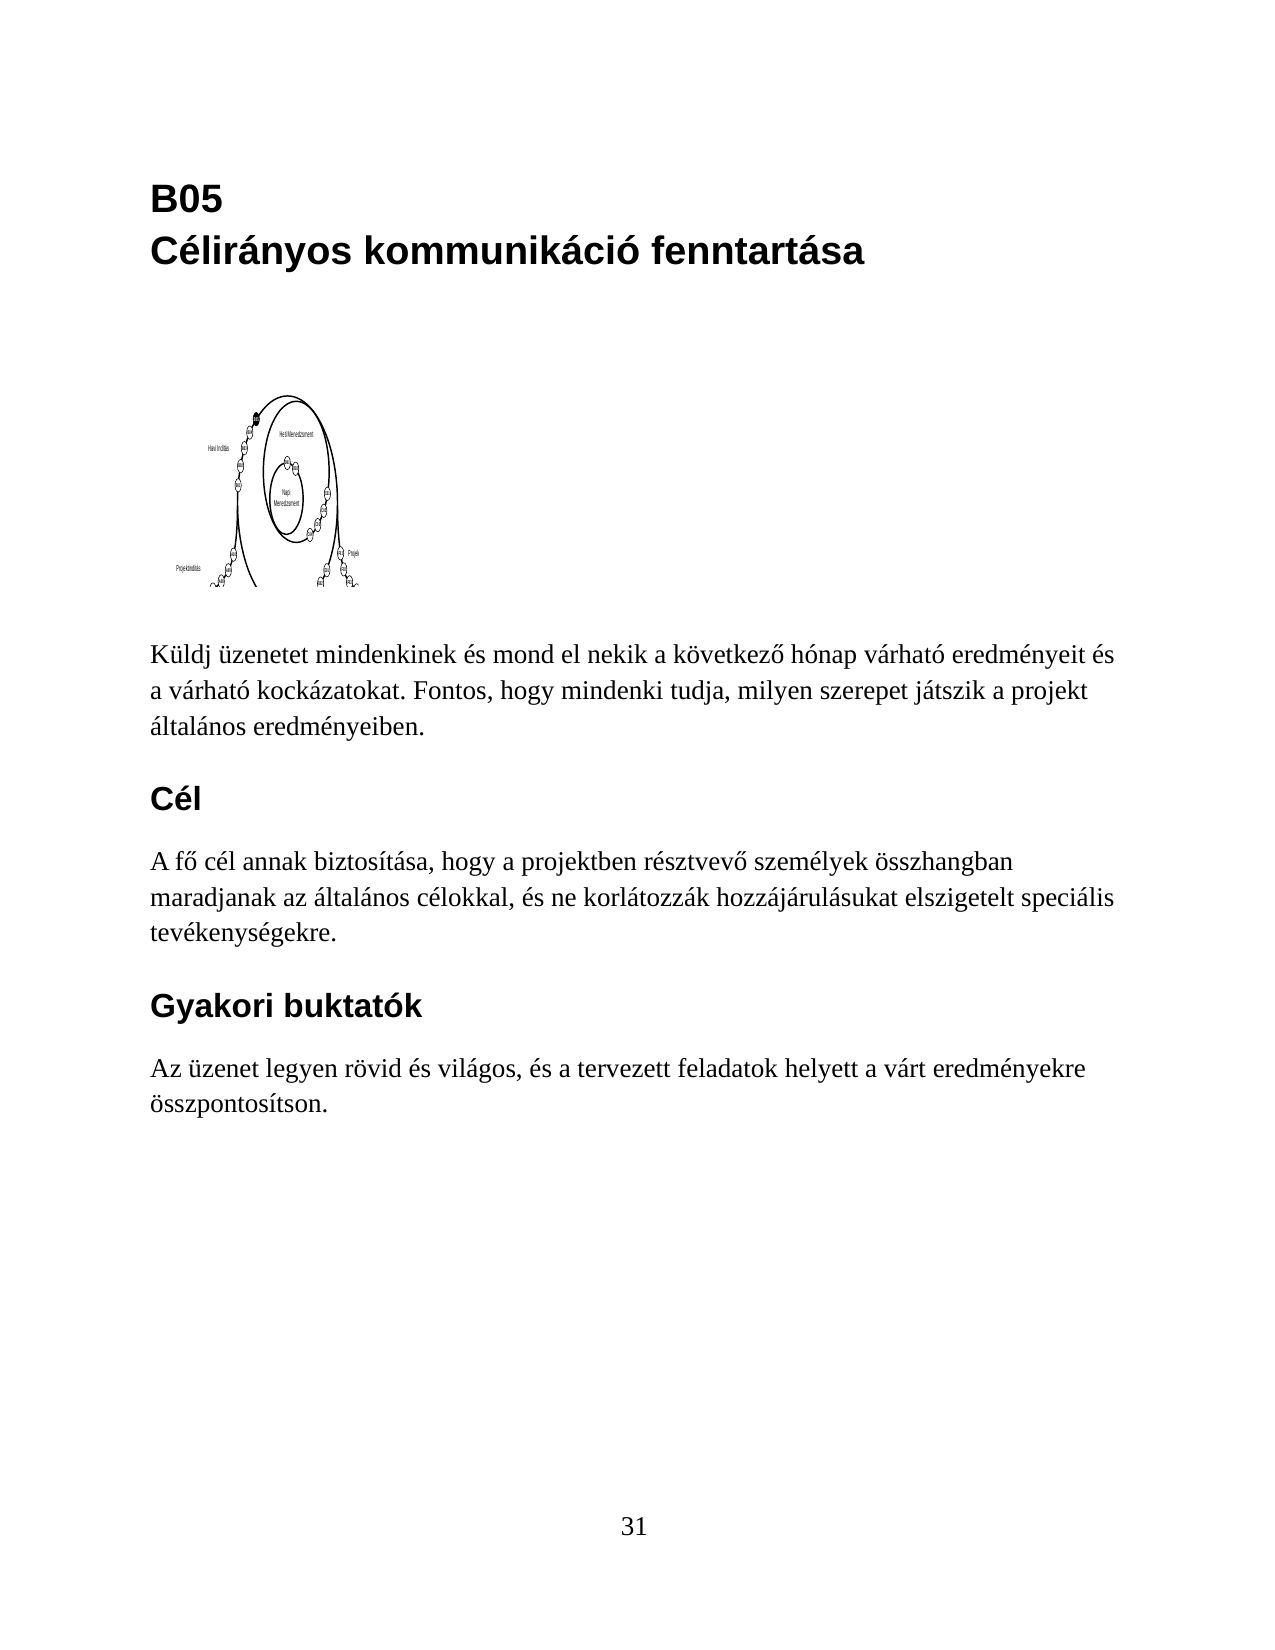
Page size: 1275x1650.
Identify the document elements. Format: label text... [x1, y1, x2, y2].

text A fő cél annak biztosítása, hogy a projektben résztvevő személyek összhangban maradjanak az általános célokkal, és ne korlátozzák hozzájárulásukat elszigetelt speciális tevékenységekre. [150, 845, 1125, 948]
subtitle Cél [150, 779, 1125, 818]
subtitle Gyakori buktatók [150, 986, 1125, 1025]
text Az üzenet legyen rövid és világos, és a tervezett feladatok helyett a várt eredményekre összpontosítson. [150, 1052, 1125, 1119]
subtitle B05 Célirányos kommunikáció fenntartása [150, 175, 1125, 273]
text Küldj üzenetet mindenkinek és mond el nekik a következő hónap várható eredményeit és a várható kockázatokat. Fontos, hogy mindenki tudja, milyen szerepet játszik a projekt általános eredményeiben. [150, 638, 1125, 741]
